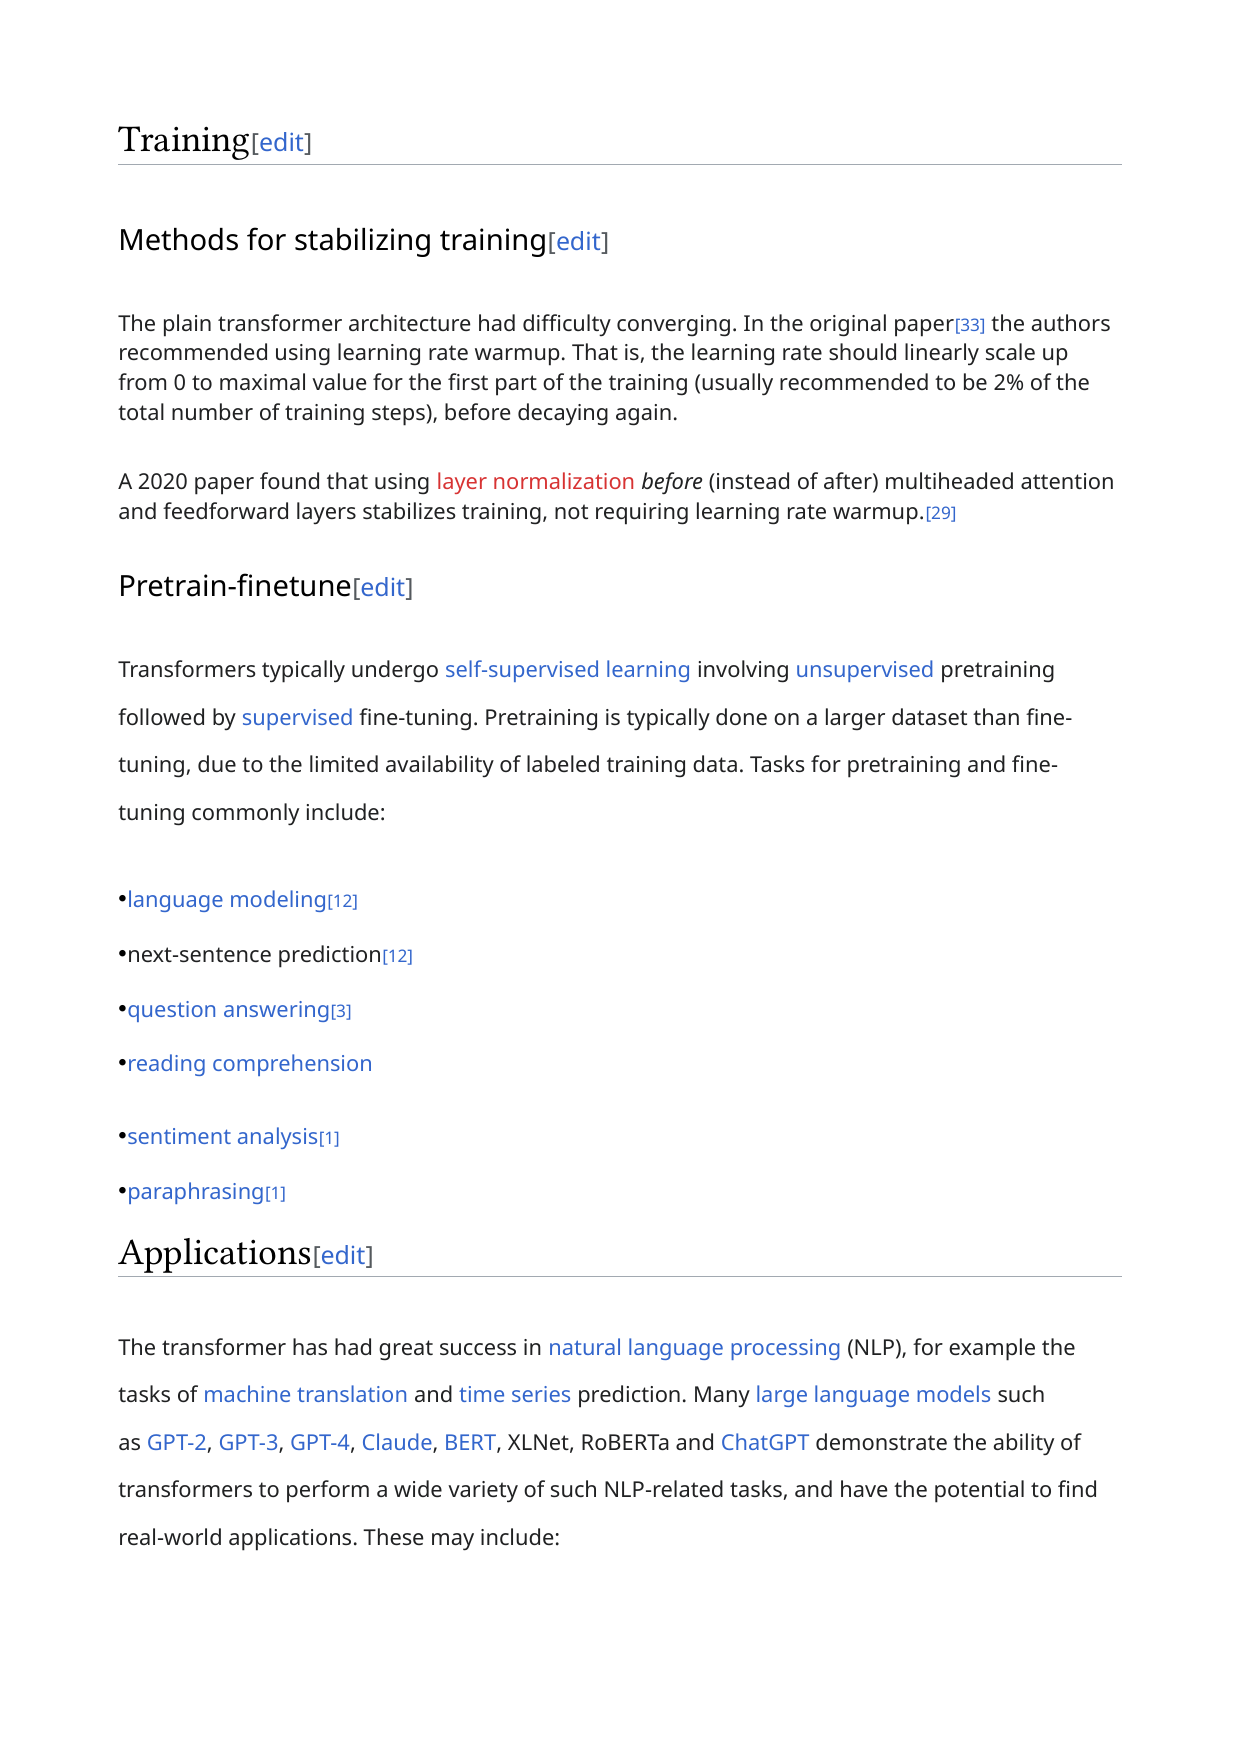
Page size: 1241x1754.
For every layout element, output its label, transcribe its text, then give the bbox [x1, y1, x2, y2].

list language modeling[12] [118, 884, 1122, 914]
subtitle Pretrain-finetune[edit] [118, 566, 1122, 605]
text Transformers typically undergo self-supervised learning involving unsupervised pretraining followed by supervised fine-tuning. Pretraining is typically done on a larger dataset than fine-tuning, due to the limited availability of labeled training data. Tasks for pretraining and fine-tuning commonly include: [118, 654, 1122, 827]
text The plain transformer architecture had difficulty converging. In the original paper[33] the authors recommended using learning rate warmup. That is, the learning rate should linearly scale up from 0 to maximal value for the first part of the training (usually recommended to be 2% of the total number of training steps), before decaying again. [118, 308, 1122, 427]
text The transformer has had great success in natural language processing (NLP), for example the tasks of machine translation and time series prediction. Many large language models such as GPT-2, GPT-3, GPT-4, Claude, BERT, XLNet, RoBERTa and ChatGPT demonstrate the ability of transformers to perform a wide variety of such NLP-related tasks, and have the potential to find real-world applications. These may include: [118, 1332, 1122, 1552]
subtitle Training[edit] [118, 118, 1122, 164]
list sentiment analysis[1] [118, 1121, 1122, 1151]
list paraphrasing[1] [118, 1176, 1122, 1206]
list reading comprehension [118, 1048, 1122, 1078]
list question answering[3] [118, 993, 1122, 1023]
subtitle Applications[edit] [118, 1231, 1122, 1276]
text A 2020 paper found that using layer normalization before (instead of after) multiheaded attention and feedforward layers stabilizes training, not requiring learning rate warmup.[29] [118, 466, 1122, 526]
subtitle Methods for stabilizing training[edit] [118, 219, 1122, 259]
list next-sentence prediction[12] [118, 939, 1122, 968]
